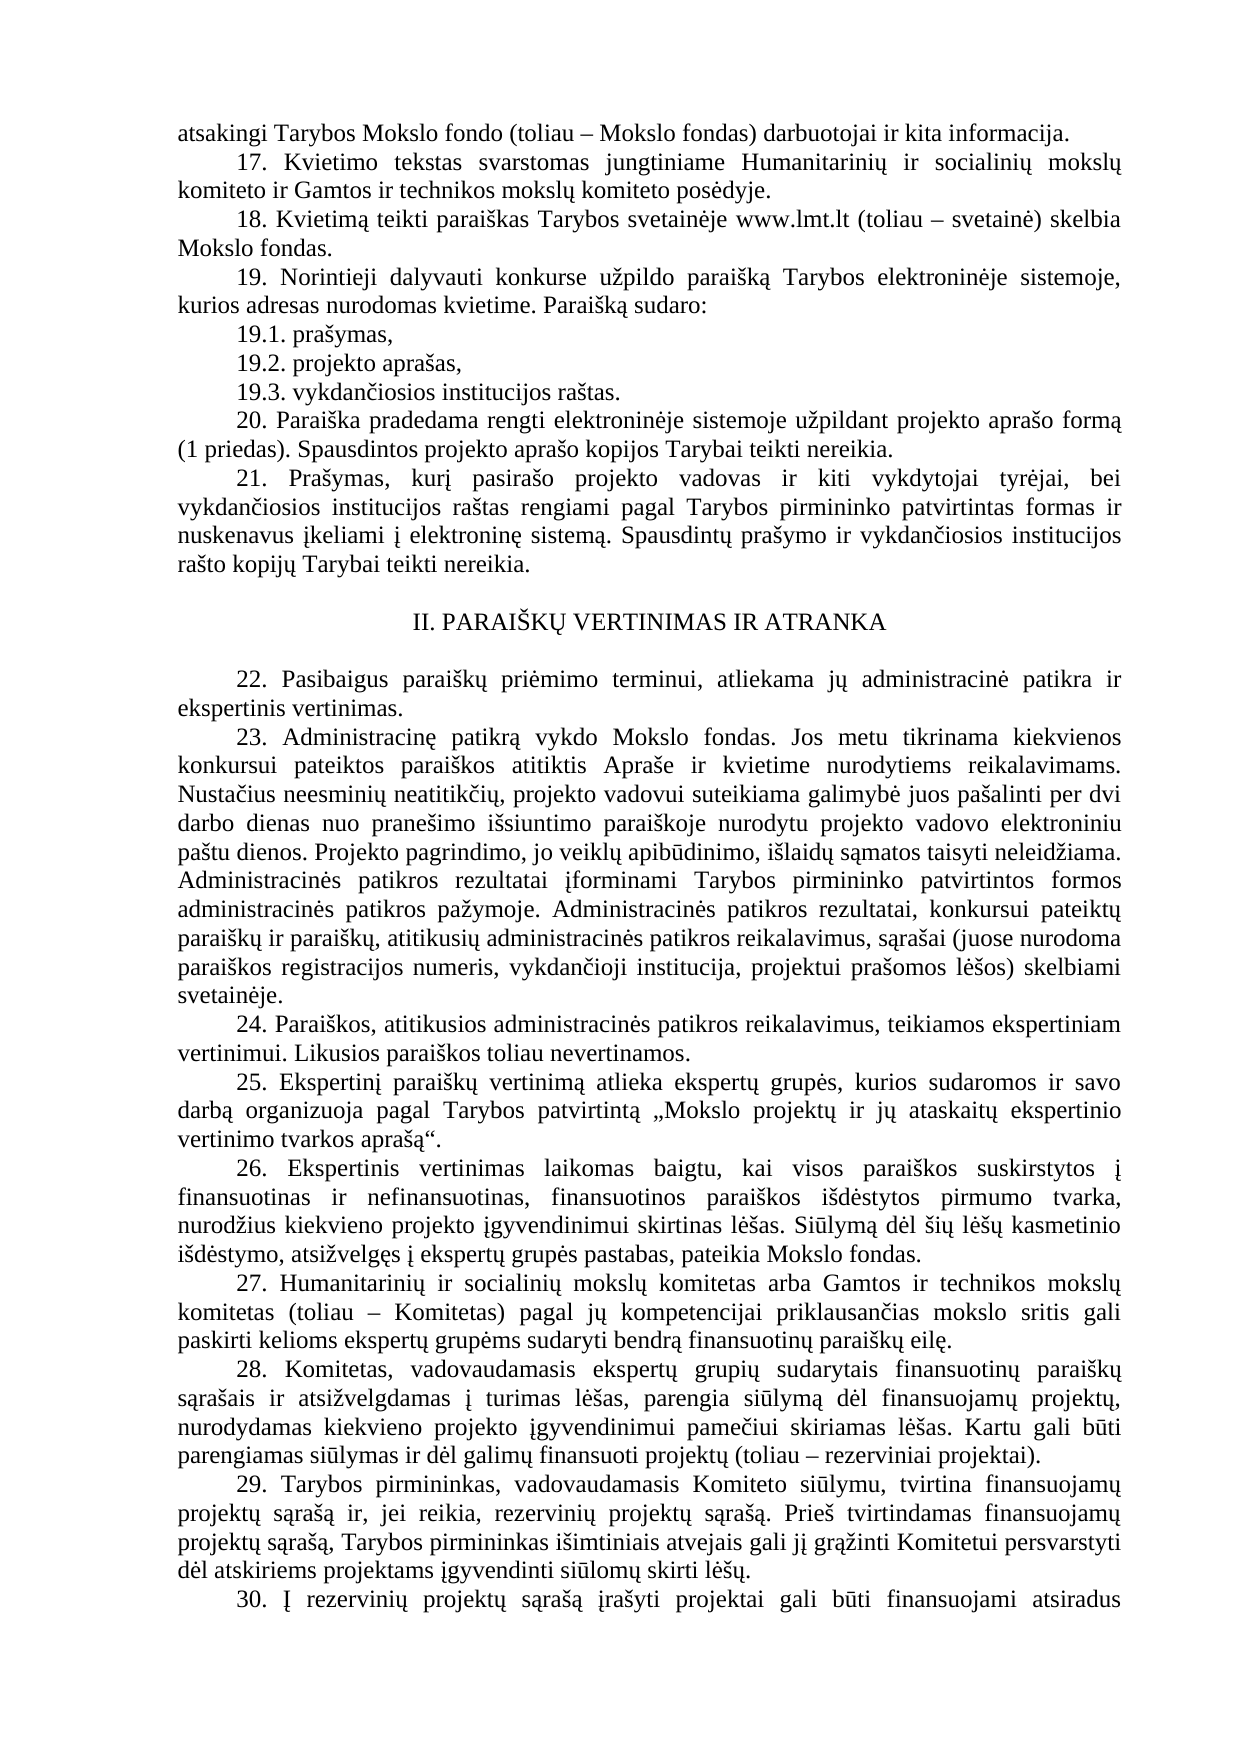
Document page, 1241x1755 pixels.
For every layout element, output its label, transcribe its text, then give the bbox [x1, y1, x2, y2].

text 18. Kvietimą teikti paraiškas Tarybos svetainėje www.lmt.lt (toliau – svetainė) skelbia Mokslo fondas. [177, 204, 1122, 262]
text 25. Ekspertinį paraiškų vertinimą atlieka ekspertų grupės, kurios sudaromos ir savo darbą organizuoja pagal Tarybos patvirtintą „Mokslo projektų ir jų ataskaitų ekspertinio vertinimo tvarkos aprašą“. [177, 1067, 1122, 1153]
text 19.2. projekto aprašas, [177, 348, 1122, 377]
text 27. Humanitarinių ir socialinių mokslų komitetas arba Gamtos ir technikos mokslų komitetas (toliau – Komitetas) pagal jų kompetencijai priklausančias mokslo sritis gali paskirti kelioms ekspertų grupėms sudaryti bendrą finansuotinų paraiškų eilę. [177, 1268, 1122, 1354]
text atsakingi Tarybos Mokslo fondo (toliau – Mokslo fondas) darbuotojai ir kita informacija. [177, 118, 1122, 147]
text 26. Ekspertinis vertinimas laikomas baigtu, kai visos paraiškos suskirstytos į finansuotinas ir nefinansuotinas, finansuotinos paraiškos išdėstytos pirmumo tvarka, nurodžius kiekvieno projekto įgyvendinimui skirtinas lėšas. Siūlymą dėl šių lėšų kasmetinio išdėstymo, atsižvelgęs į ekspertų grupės pastabas, pateikia Mokslo fondas. [177, 1153, 1122, 1268]
text 17. Kvietimo tekstas svarstomas jungtiniame Humanitarinių ir socialinių mokslų komiteto ir Gamtos ir technikos mokslų komiteto posėdyje. [177, 147, 1122, 204]
text 24. Paraiškos, atitikusios administracinės patikros reikalavimus, teikiamos ekspertiniam vertinimui. Likusios paraiškos toliau nevertinamos. [177, 1009, 1122, 1067]
text 19. Norintieji dalyvauti konkurse užpildo paraišką Tarybos elektroninėje sistemoje, kurios adresas nurodomas kvietime. Paraišką sudaro: [177, 262, 1122, 319]
text 23. Administracinę patikrą vykdo Mokslo fondas. Jos metu tikrinama kiekvienos konkursui pateiktos paraiškos atitiktis Apraše ir kvietime nurodytiems reikalavimams. Nustačius neesminių neatitikčių, projekto vadovui suteikiama galimybė juos pašalinti per dvi darbo dienas nuo pranešimo išsiuntimo paraiškoje nurodytu projekto vadovo elektroniniu paštu dienos. Projekto pagrindimo, jo veiklų apibūdinimo, išlaidų sąmatos taisyti neleidžiama. Administracinės patikros rezultatai įforminami Tarybos pirmininko patvirtintos formos administracinės patikros pažymoje. Administracinės patikros rezultatai, konkursui pateiktų paraiškų ir paraiškų, atitikusių administracinės patikros reikalavimus, sąrašai (juose nurodoma paraiškos registracijos numeris, vykdančioji institucija, projektui prašomos lėšos) skelbiami svetainėje. [177, 722, 1122, 1009]
text II. PARAIŠKŲ VERTINIMAS IR ATRANKA [177, 607, 1122, 636]
text 29. Tarybos pirmininkas, vadovaudamasis Komiteto siūlymu, tvirtina finansuojamų projektų sąrašą ir, jei reikia, rezervinių projektų sąrašą. Prieš tvirtindamas finansuojamų projektų sąrašą, Tarybos pirmininkas išimtiniais atvejais gali jį grąžinti Komitetui persvarstyti dėl atskiriems projektams įgyvendinti siūlomų skirti lėšų. [177, 1469, 1122, 1584]
text 21. Prašymas, kurį pasirašo projekto vadovas ir kiti vykdytojai tyrėjai, bei vykdančiosios institucijos raštas rengiami pagal Tarybos pirmininko patvirtintas formas ir nuskenavus įkeliami į elektroninę sistemą. Spausdintų prašymo ir vykdančiosios institucijos rašto kopijų Tarybai teikti nereikia. [177, 463, 1122, 578]
text 20. Paraiška pradedama rengti elektroninėje sistemoje užpildant projekto aprašo formą (1 priedas). Spausdintos projekto aprašo kopijos Tarybai teikti nereikia. [177, 406, 1122, 463]
text 19.1. prašymas, [177, 319, 1122, 348]
text 22. Pasibaigus paraiškų priėmimo terminui, atliekama jų administracinė patikra ir ekspertinis vertinimas. [177, 664, 1122, 722]
text 19.3. vykdančiosios institucijos raštas. [177, 377, 1122, 406]
text 28. Komitetas, vadovaudamasis ekspertų grupių sudarytais finansuotinų paraiškų sąrašais ir atsižvelgdamas į turimas lėšas, parengia siūlymą dėl finansuojamų projektų, nurodydamas kiekvieno projekto įgyvendinimui pamečiui skiriamas lėšas. Kartu gali būti parengiamas siūlymas ir dėl galimų finansuoti projektų (toliau – rezerviniai projektai). [177, 1354, 1122, 1469]
text 30. Į rezervinių projektų sąrašą įrašyti projektai gali būti finansuojami atsiradus [177, 1584, 1122, 1613]
